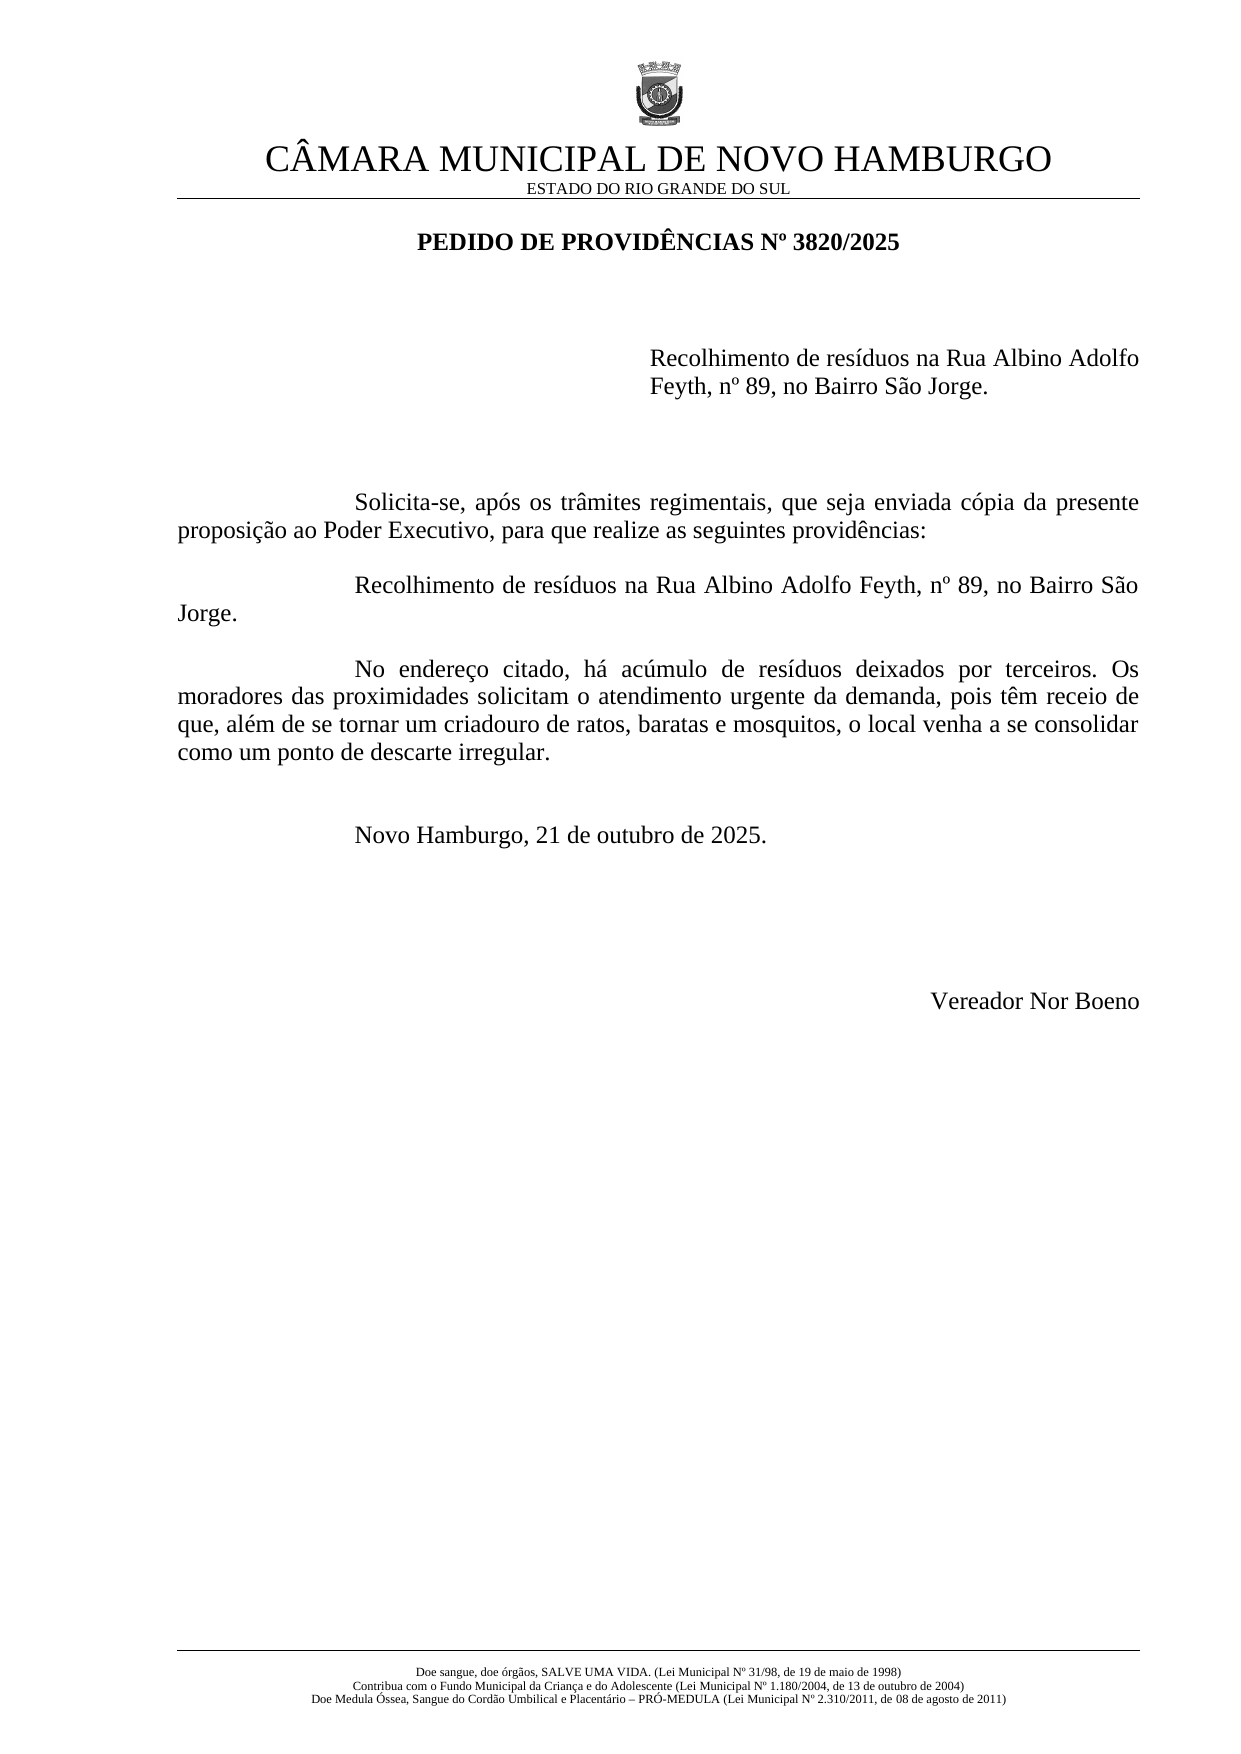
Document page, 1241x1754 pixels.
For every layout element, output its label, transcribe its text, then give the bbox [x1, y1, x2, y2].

text Solicita-se, após os trâmites regimentais, que seja enviada cópia da presente proposição ao Poder Executivo, para que realize as seguintes providências: [177, 488, 1140, 544]
text PEDIDO DE PROVIDÊNCIAS Nº 3820/2025 [177, 228, 1140, 256]
text Vereador Nor Boeno [177, 987, 1140, 1015]
text Recolhimento de resíduos na Rua Albino Adolfo Feyth, nº 89, no Bairro São Jorge. [649, 344, 1140, 400]
text No endereço citado, há acúmulo de resíduos deixados por terceiros. Os moradores das proximidades solicitam o atendimento urgente da demanda, pois têm receio de que, além de se tornar um criadouro de ratos, baratas e mosquitos, o local venha a se consolidar como um ponto de descarte irregular. [177, 655, 1140, 766]
text Novo Hamburgo, 21 de outubro de 2025. [177, 821, 1140, 849]
text Recolhimento de resíduos na Rua Albino Adolfo Feyth, nº 89, no Bairro São Jorge. [177, 572, 1140, 627]
